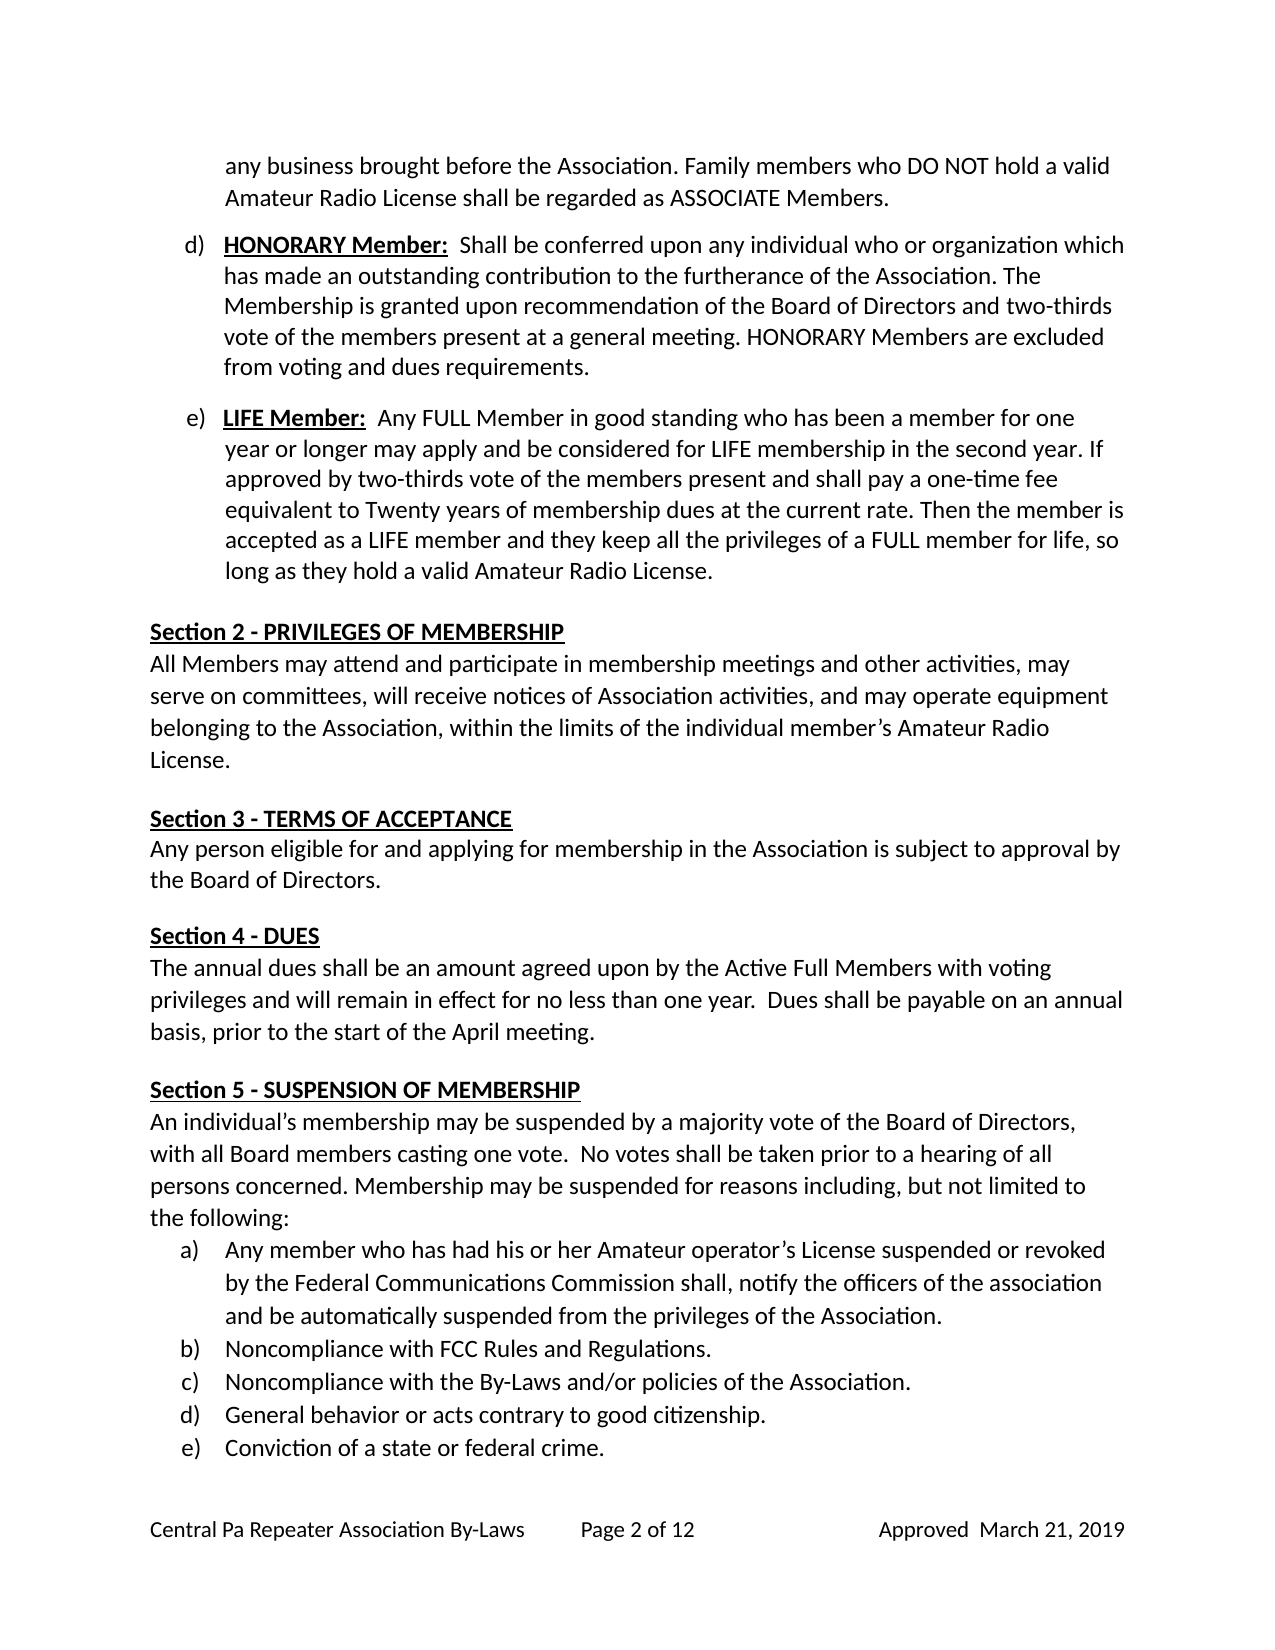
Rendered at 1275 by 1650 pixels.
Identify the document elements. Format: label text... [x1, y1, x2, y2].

list Any member who has had his or her Amateur operator’s License suspended or revoked by the Federal Communications Commission shall, notify the officers of the association and be automatically suspended from the privileges of the Association. [180, 1234, 1125, 1331]
text any business brought before the Association. Family members who DO NOT hold a valid Amateur Radio License shall be regarded as ASSOCIATE Members. [186, 150, 1125, 212]
text Section 5 - SUSPENSION OF MEMBERSHIP [150, 1074, 1125, 1105]
text Section 4 - DUES [150, 920, 1125, 951]
text Section 3 - TERMS OF ACCEPTANCE [150, 803, 1125, 833]
text Section 2 - PRIVILEGES OF MEMBERSHIP [150, 616, 1125, 646]
text All Members may attend and participate in membership meetings and other activities, may serve on committees, will receive notices of Association activities, and may operate equipment belonging to the Association, within the limits of the individual member’s Amateur Radio License. [150, 648, 1125, 775]
list Noncompliance with the By-Laws and/or policies of the Association. [181, 1366, 1125, 1397]
text d) HONORARY Member: Shall be conferred upon any individual who or organization which has made an outstanding contribution to the furtherance of the Association. The Membership is granted upon recommendation of the Board of Directors and two-thirds vote of the members present at a general meeting. HONORARY Members are excluded from voting and dues requirements. [184, 229, 1125, 382]
list Conviction of a state or federal crime. [181, 1432, 1125, 1462]
text An individual’s membership may be suspended by a majority vote of the Board of Directors, with all Board members casting one vote. No votes shall be taken prior to a hearing of all persons concerned. Membership may be suspended for reasons including, but not limited to the following: [150, 1107, 1125, 1233]
list General behavior or acts contrary to good citizenship. [180, 1399, 1125, 1429]
list Noncompliance with FCC Rules and Regulations. [180, 1333, 1125, 1364]
text e) LIFE Member: Any FULL Member in good standing who has been a member for one year or longer may apply and be considered for LIFE membership in the second year. If approved by two-thirds vote of the members present and shall pay a one-time fee equivalent to Twenty years of membership dues at the current rate. Then the member is accepted as a LIFE member and they keep all the privileges of a FULL member for life, so long as they hold a valid Amateur Radio License. [186, 402, 1125, 585]
text Any person eligible for and applying for membership in the Association is subject to approval by the Board of Directors. [150, 833, 1125, 894]
text The annual dues shall be an amount agreed upon by the Active Full Members with voting privileges and will remain in effect for no less than one year. Dues shall be payable on an annual basis, prior to the start of the April meeting. [150, 952, 1125, 1046]
